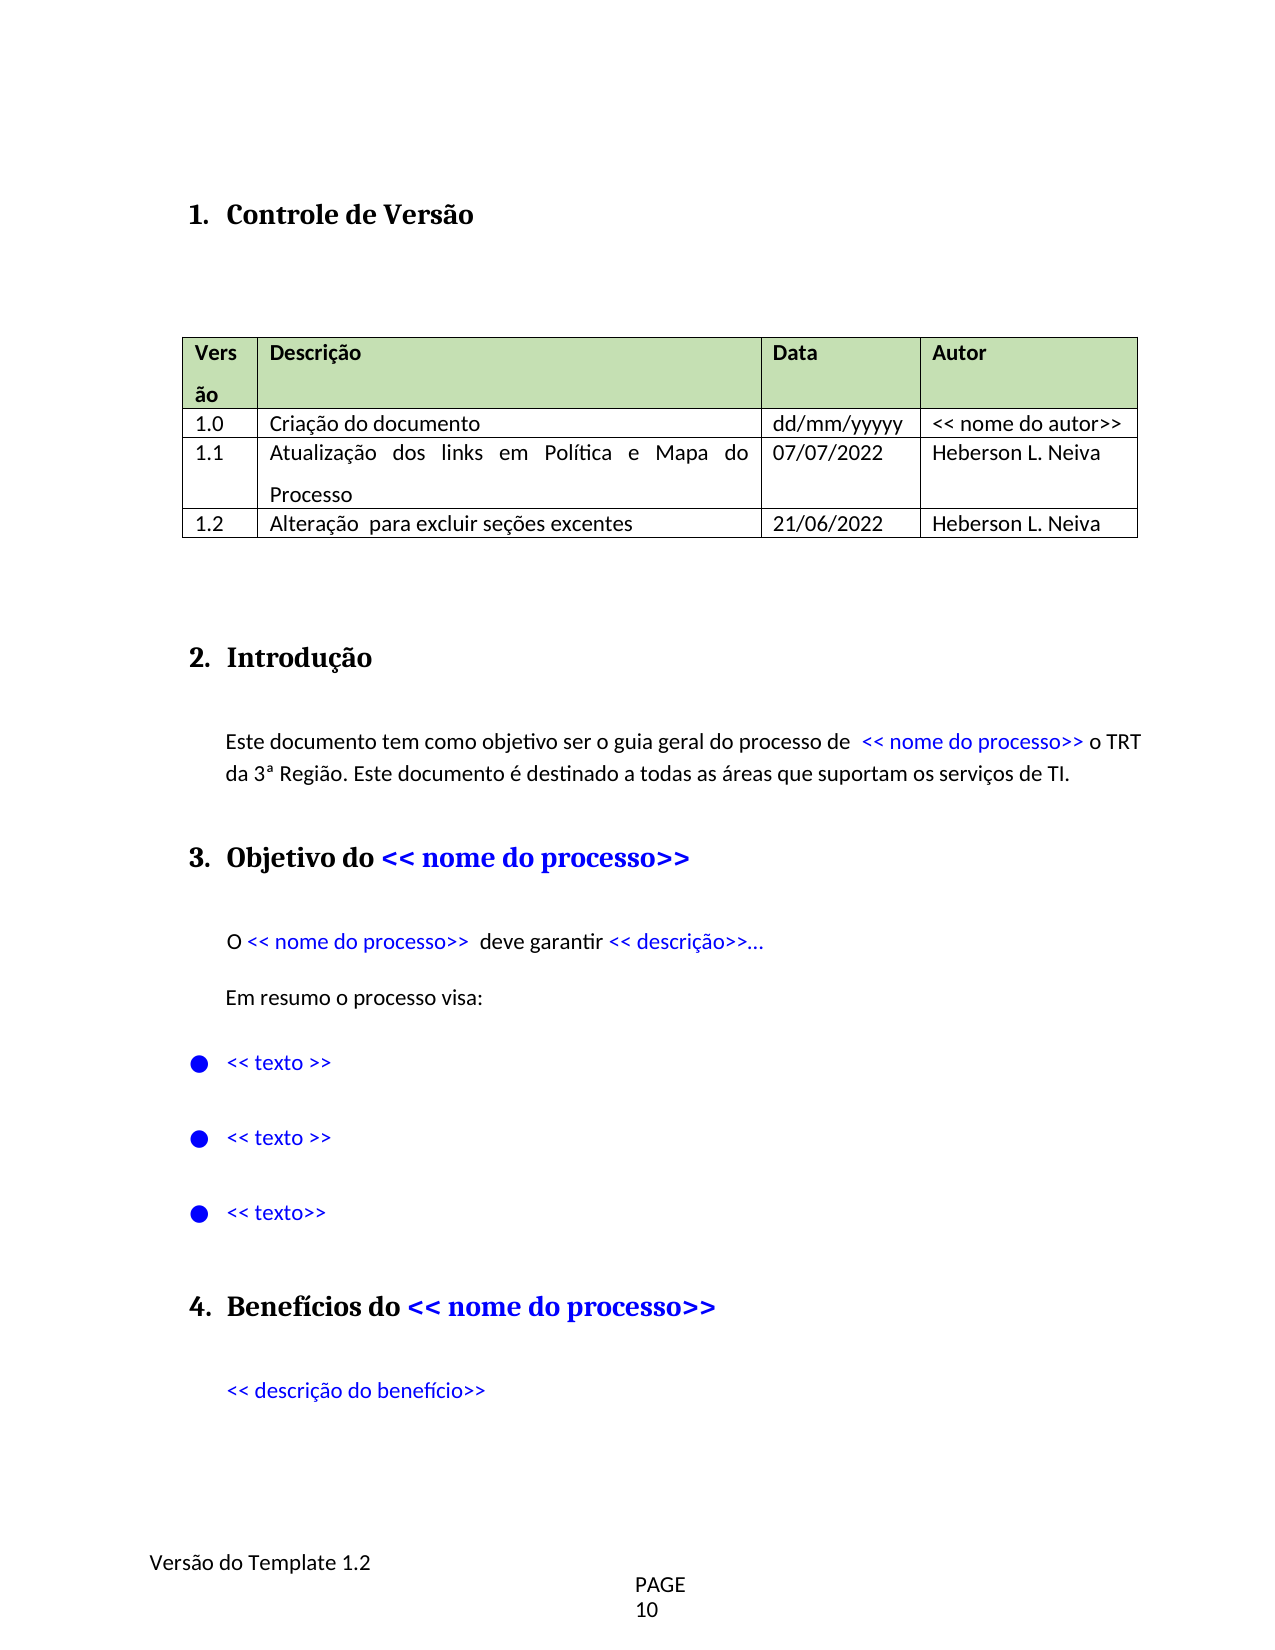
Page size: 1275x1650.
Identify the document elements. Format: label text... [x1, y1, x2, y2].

table_cell 07/07/2022 [762, 438, 920, 508]
table_header Versão [183, 338, 257, 408]
text << descrição do benefício>> [152, 1376, 1150, 1404]
table_cell 21/06/2022 [762, 509, 920, 537]
subtitle Controle de Versão [189, 198, 1150, 231]
table_cell Heberson L. Neiva [921, 438, 1137, 508]
subtitle Benefícios do << nome do processo>> [189, 1290, 1150, 1324]
table_cell dd/mm/yyyyy [762, 409, 920, 437]
subtitle Introdução [189, 641, 1150, 675]
table_cell 1.0 [183, 409, 257, 437]
table_cell 1.1 [183, 438, 257, 508]
table_header Descrição [258, 338, 761, 408]
subtitle Objetivo do << nome do processo>> [189, 842, 1150, 875]
text Este documento tem como objetivo ser o guia geral do processo de << nome do processo>> o TRT da 3ª Região. Este documento é destinado a todas as áreas que suportam os serviços de TI. [225, 727, 1150, 787]
text O << nome do processo>> deve garantir << descrição>>… [152, 927, 1150, 955]
table_header Autor [921, 338, 1137, 408]
table_cell Alteração para excluir seções excentes [258, 509, 761, 537]
table_cell Atualização dos links em Política e Mapa do Processo [258, 438, 761, 508]
table_cell Heberson L. Neiva [921, 509, 1137, 537]
table_cell Criação do documento [258, 409, 761, 437]
list << texto>> [189, 1186, 1150, 1233]
table_cell 1.2 [183, 509, 257, 537]
list << texto >> [189, 1036, 1150, 1083]
text Em resumo o processo visa: [225, 983, 1150, 1011]
list << texto >> [189, 1111, 1150, 1158]
table_header Data [762, 338, 920, 408]
table_cell << nome do autor>> [921, 409, 1137, 437]
